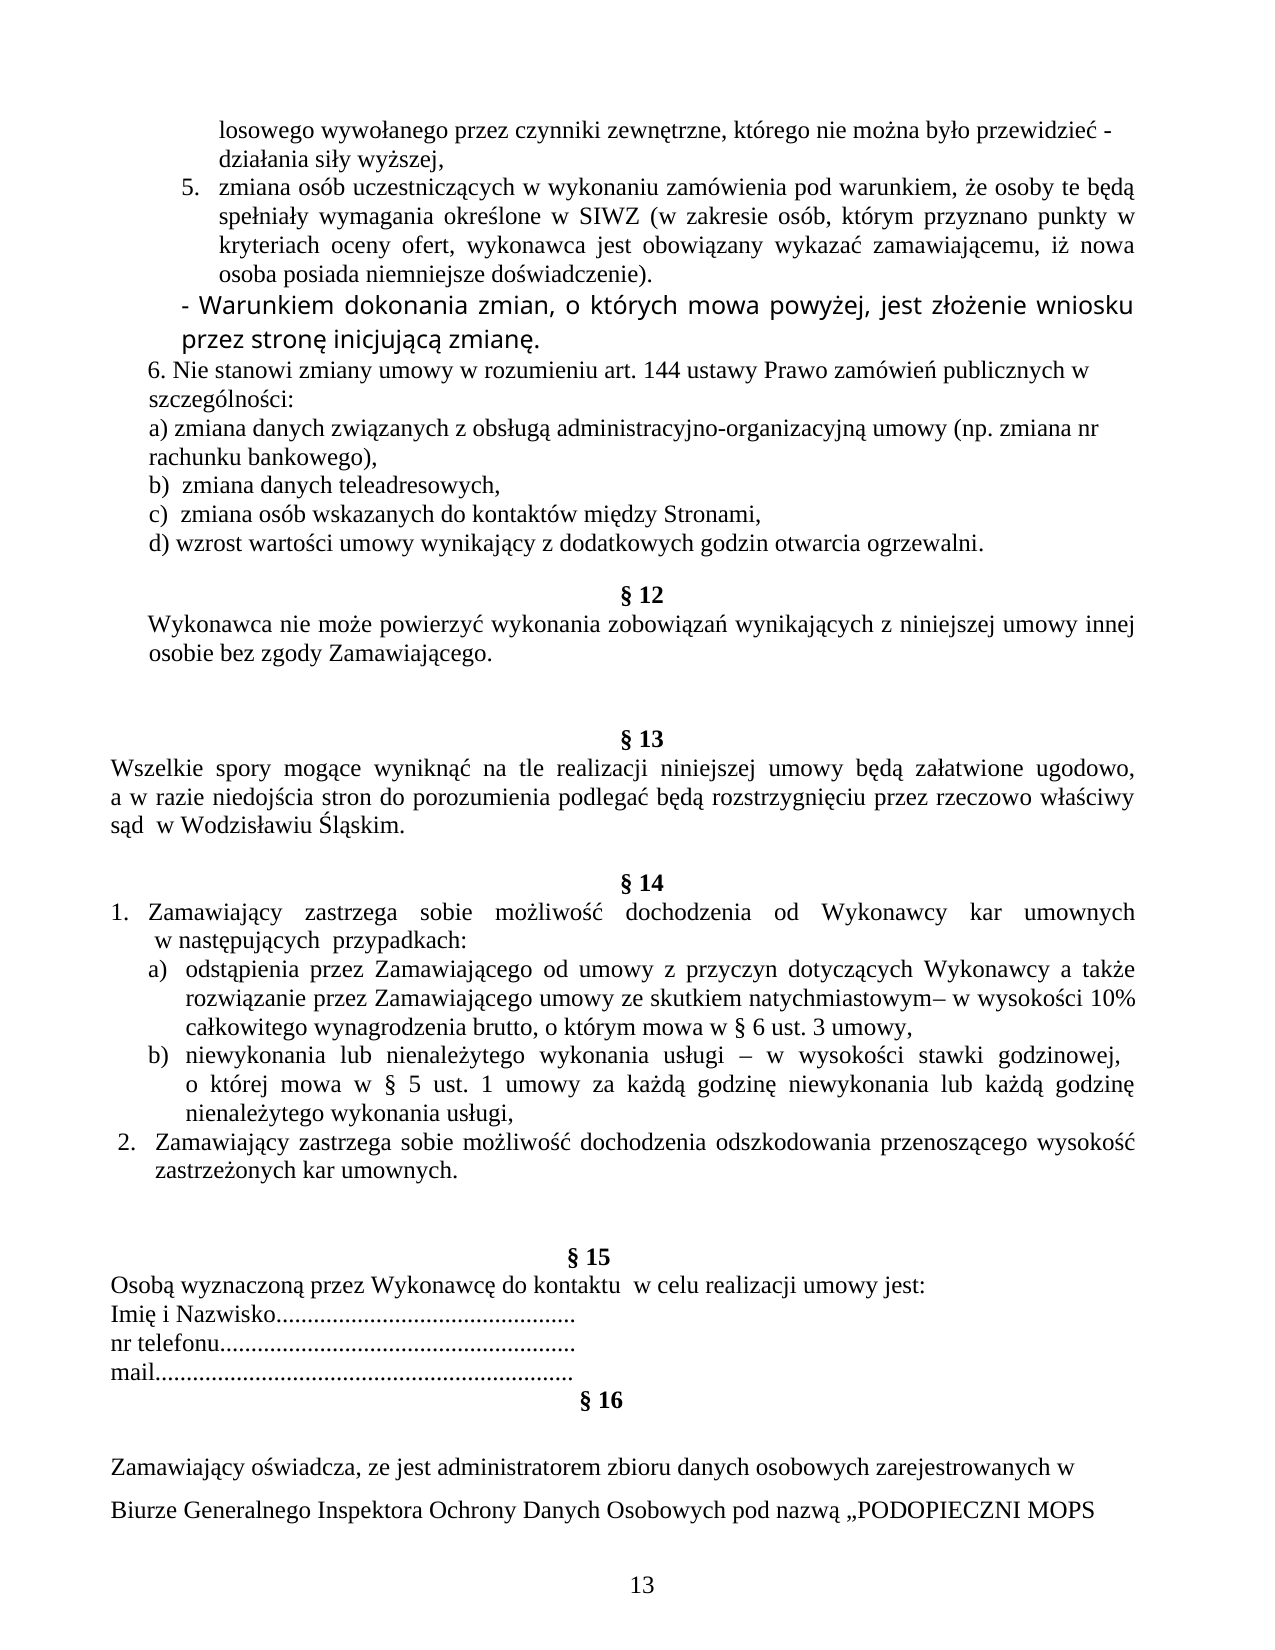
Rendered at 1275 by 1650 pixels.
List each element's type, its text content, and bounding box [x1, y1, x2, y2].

list mail................................................................... [110, 1357, 1136, 1385]
list Osobą wyznaczoną przez Wykonawcę do kontaktu w celu realizacji umowy jest: [110, 1270, 1136, 1299]
text § 12 [147, 580, 1136, 609]
list losowego wywołanego przez czynniki zewnętrzne, którego nie można było przewidzieć - działania siły wyższej, [181, 115, 1136, 172]
text § 16 [110, 1385, 1136, 1414]
list - Warunkiem dokonania zmian, o których mowa powyżej, jest złożenie wniosku przez stronę inicjującą zmianę. [143, 287, 1135, 356]
list Imię i Nazwisko................................................ [110, 1299, 1136, 1328]
text 6. Nie stanowi zmiany umowy w rozumieniu art. 144 ustawy Prawo zamówień publicznych w szczególności: a) zmiana danych związanych z obsługą administracyjno-organizacyjną umowy (np. zmiana nr rachunku bankowego), b) zmiana danych teleadresowych, c) zmiana osób wskazanych do kontaktów między Stronami, d) wzrost wartości umowy wynikający z dodatkowych godzin otwarcia ogrzewalni. [147, 356, 1136, 557]
text § 14 [147, 868, 1136, 897]
list Zamawiający zastrzega sobie możliwość dochodzenia od Wykonawcy kar umownych w następujących przypadkach: [110, 897, 1136, 954]
list odstąpienia przez Zamawiającego od umowy z przyczyn dotyczących Wykonawcy a także rozwiązanie przez Zamawiającego umowy ze skutkiem natychmiastowym– w wysokości 10% całkowitego wynagrodzenia brutto, o którym mowa w § 6 ust. 3 umowy, [148, 954, 1136, 1040]
text Wykonawca nie może powierzyć wykonania zobowiązań wynikających z niniejszej umowy innej osobie bez zgody Zamawiającego. [147, 609, 1136, 667]
text § 13 [147, 724, 1136, 753]
text Wszelkie spory mogące wyniknąć na tle realizacji niniejszej umowy będą załatwione ugodowo, a w razie niedojścia stron do porozumienia podlegać będą rozstrzygnięciu przez rzeczowo właściwy sąd w Wodzisławiu Śląskim. [110, 753, 1136, 839]
list § 15 [110, 1242, 1136, 1270]
list zmiana osób uczestniczących w wykonaniu zamówienia pod warunkiem, że osoby te będą spełniały wymagania określone w SIWZ (w zakresie osób, którym przyznano punkty w kryteriach oceny ofert, wykonawca jest obowiązany wykazać zamawiającemu, iż nowa osoba posiada niemniejsze doświadczenie). [181, 172, 1136, 287]
text Zamawiający oświadcza, ze jest administratorem zbioru danych osobowych zarejestrowanych w Biurze Generalnego Inspektora Ochrony Danych Osobowych pod nazwą „PODOPIECZNI MOPS [110, 1452, 1136, 1524]
list nr telefonu......................................................... [110, 1328, 1136, 1357]
list niewykonania lub nienależytego wykonania usługi – w wysokości stawki godzinowej, o której mowa w § 5 ust. 1 umowy za każdą godzinę niewykonania lub każdą godzinę nienależytego wykonania usługi, [148, 1040, 1136, 1127]
list Zamawiający zastrzega sobie możliwość dochodzenia odszkodowania przenoszącego wysokość zastrzeżonych kar umownych. [117, 1127, 1136, 1184]
